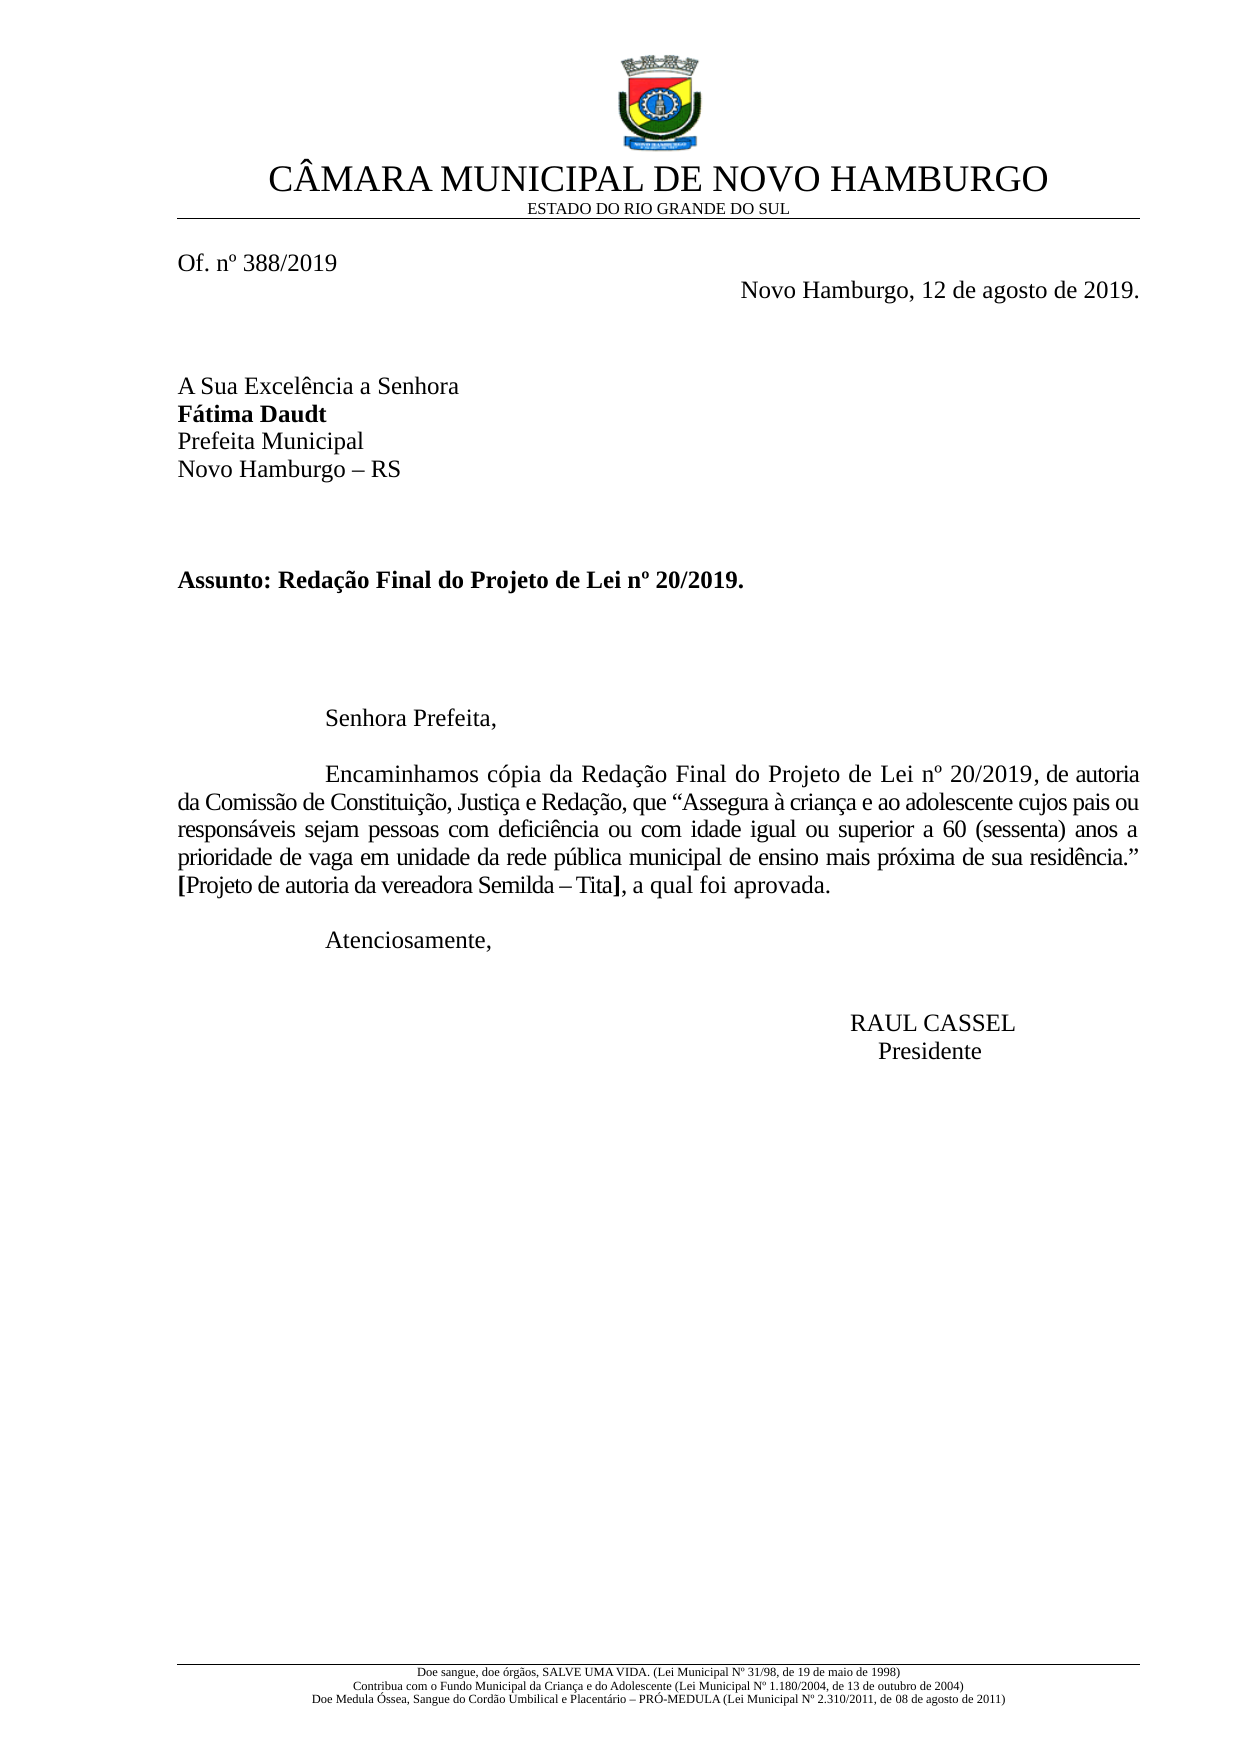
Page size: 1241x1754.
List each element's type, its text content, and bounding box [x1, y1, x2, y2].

picture [611, 47, 705, 156]
text Assunto: Redação Final do Projeto de Lei nº 20/2019. [177, 566, 1140, 594]
text Presidente [470, 1037, 1140, 1065]
text Encaminhamos cópia da Redação Final do Projeto de Lei nº 20/2019, de autoria da Comissão de Constituição, Justiça e Redação, que “Assegura à criança e ao adolescente cujos pais ou responsáveis sejam pessoas com deficiência ou com idade igual ou superior a 60 (sessenta) anos a prioridade de vaga em unidade da rede pública municipal de ensino mais próxima de sua residência.” [Projeto de autoria da vereadora Semilda – Tita], a qual foi aprovada. [177, 760, 1140, 898]
text Prefeita Municipal [177, 427, 1140, 455]
text A Sua Excelência a Senhora [177, 372, 1140, 400]
text Novo Hamburgo – RS [177, 455, 1140, 483]
text Fátima Daudt [177, 400, 1140, 427]
text Novo Hamburgo, 12 de agosto de 2019. [177, 276, 1140, 304]
text Of. nº 388/2019 [177, 249, 1140, 276]
text Atenciosamente, [177, 926, 1140, 954]
text RAUL CASSEL [470, 1009, 1140, 1037]
text Senhora Prefeita, [177, 704, 1140, 732]
